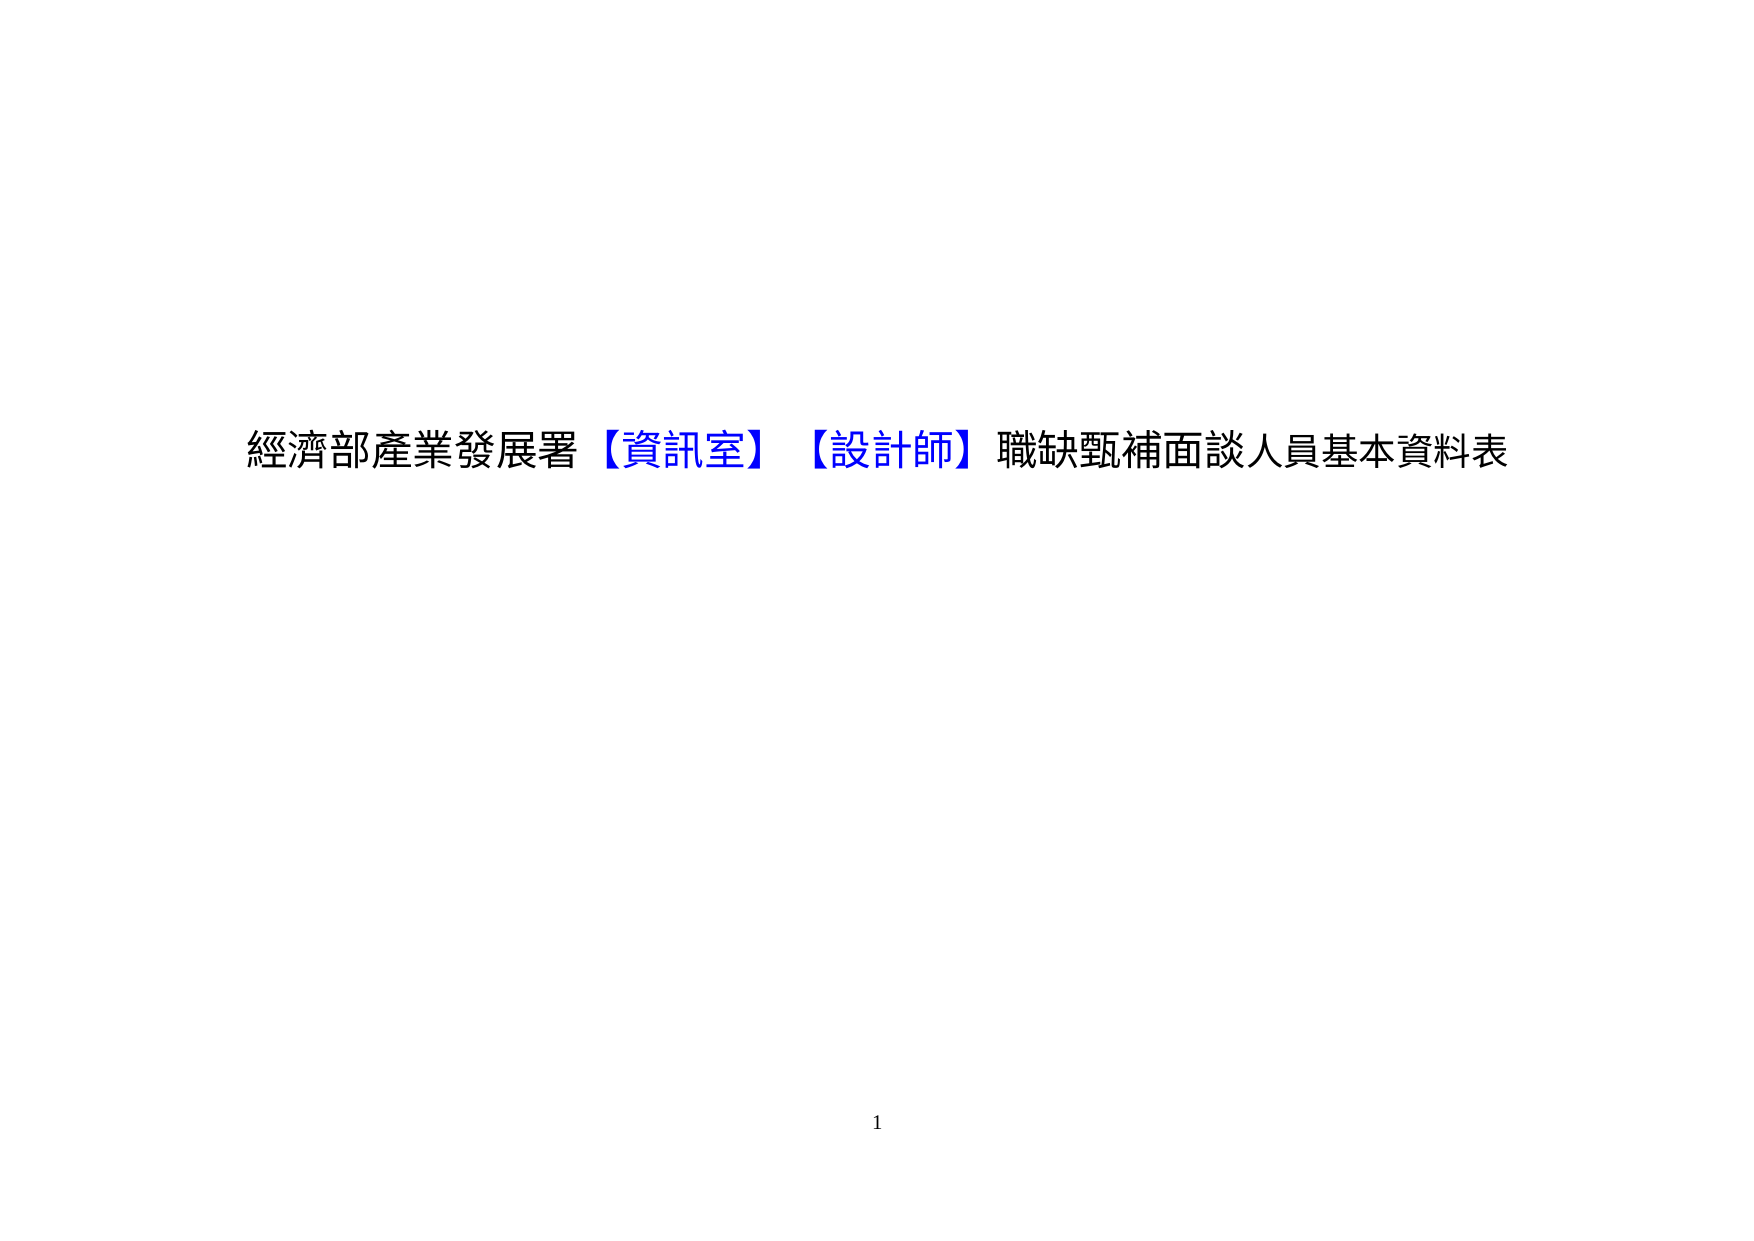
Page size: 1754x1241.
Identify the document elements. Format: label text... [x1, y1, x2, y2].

text 經濟部產業發展署【資訊室】【設計師】職缺甄補面談人員基本資料表 [112, 405, 1642, 468]
